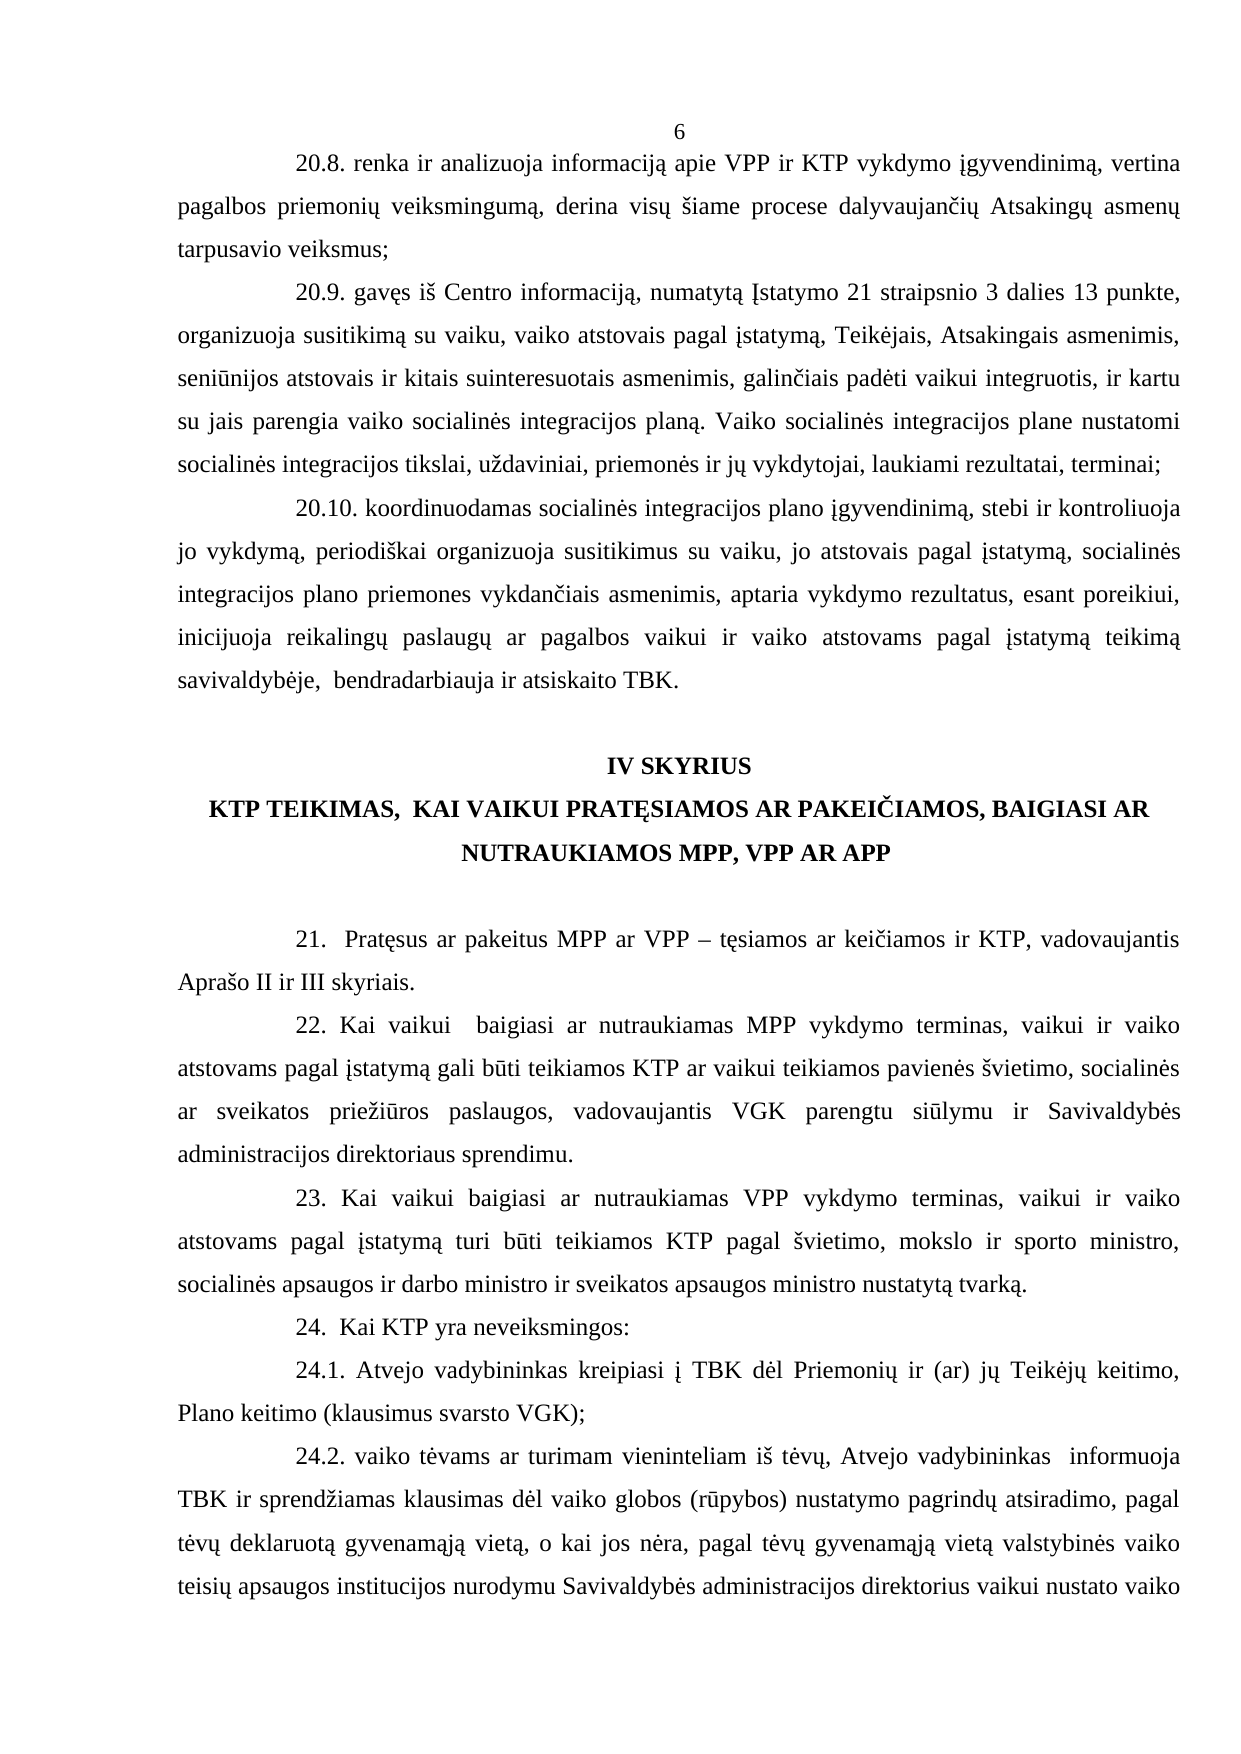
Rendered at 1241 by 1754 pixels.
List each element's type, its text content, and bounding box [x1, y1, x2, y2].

text 24.2. vaiko tėvams ar turimam vieninteliam iš tėvų, Atvejo vadybininkas informuoja TBK ir sprendžiamas klausimas dėl vaiko globos (rūpybos) nustatymo pagrindų atsiradimo, pagal tėvų deklaruotą gyvenamąją vietą, o kai jos nėra, pagal tėvų gyvenamąją vietą valstybinės vaiko teisių apsaugos institucijos nurodymu Savivaldybės administracijos direktorius vaikui nustato vaiko [177, 1441, 1181, 1599]
text 24. Kai KTP yra neveiksmingos: [177, 1312, 1181, 1341]
text KTP TEIKIMAS, KAI VAIKUI PRATĘSIAMOS AR PAKEIČIAMOS, BAIGIASI AR NUTRAUKIAMOS MPP, VPP AR APP [177, 794, 1181, 866]
text 22. Kai vaikui baigiasi ar nutraukiamas MPP vykdymo terminas, vaikui ir vaiko atstovams pagal įstatymą gali būti teikiamos KTP ar vaikui teikiamos pavienės švietimo, socialinės ar sveikatos priežiūros paslaugos, vadovaujantis VGK parengtu siūlymu ir Savivaldybės administracijos direktoriaus sprendimu. [177, 1010, 1181, 1168]
text 24.1. Atvejo vadybininkas kreipiasi į TBK dėl Priemonių ir (ar) jų Teikėjų keitimo, Plano keitimo (klausimus svarsto VGK); [177, 1355, 1181, 1427]
text 20.8. renka ir analizuoja informaciją apie VPP ir KTP vykdymo įgyvendinimą, vertina pagalbos priemonių veiksmingumą, derina visų šiame procese dalyvaujančių Atsakingų asmenų tarpusavio veiksmus; [177, 148, 1181, 263]
text 23. Kai vaikui baigiasi ar nutraukiamas VPP vykdymo terminas, vaikui ir vaiko atstovams pagal įstatymą turi būti teikiamos KTP pagal švietimo, mokslo ir sporto ministro, socialinės apsaugos ir darbo ministro ir sveikatos apsaugos ministro nustatytą tvarką. [177, 1183, 1181, 1298]
text 21. Pratęsus ar pakeitus MPP ar VPP – tęsiamos ar keičiamos ir KTP, vadovaujantis Aprašo II ir III skyriais. [177, 924, 1181, 996]
text 20.9. gavęs iš Centro informaciją, numatytą Įstatymo 21 straipsnio 3 dalies 13 punkte, organizuoja susitikimą su vaiku, vaiko atstovais pagal įstatymą, Teikėjais, Atsakingais asmenimis, seniūnijos atstovais ir kitais suinteresuotais asmenimis, galinčiais padėti vaikui integruotis, ir kartu su jais parengia vaiko socialinės integracijos planą. Vaiko socialinės integracijos plane nustatomi socialinės integracijos tikslai, uždaviniai, priemonės ir jų vykdytojai, laukiami rezultatai, terminai; [177, 277, 1181, 478]
text IV SKYRIUS [177, 751, 1181, 780]
text 20.10. koordinuodamas socialinės integracijos plano įgyvendinimą, stebi ir kontroliuoja jo vykdymą, periodiškai organizuoja susitikimus su vaiku, jo atstovais pagal įstatymą, socialinės integracijos plano priemones vykdančiais asmenimis, aptaria vykdymo rezultatus, esant poreikiui, inicijuoja reikalingų paslaugų ar pagalbos vaikui ir vaiko atstovams pagal įstatymą teikimą savivaldybėje, bendradarbiauja ir atsiskaito TBK. [177, 493, 1181, 694]
